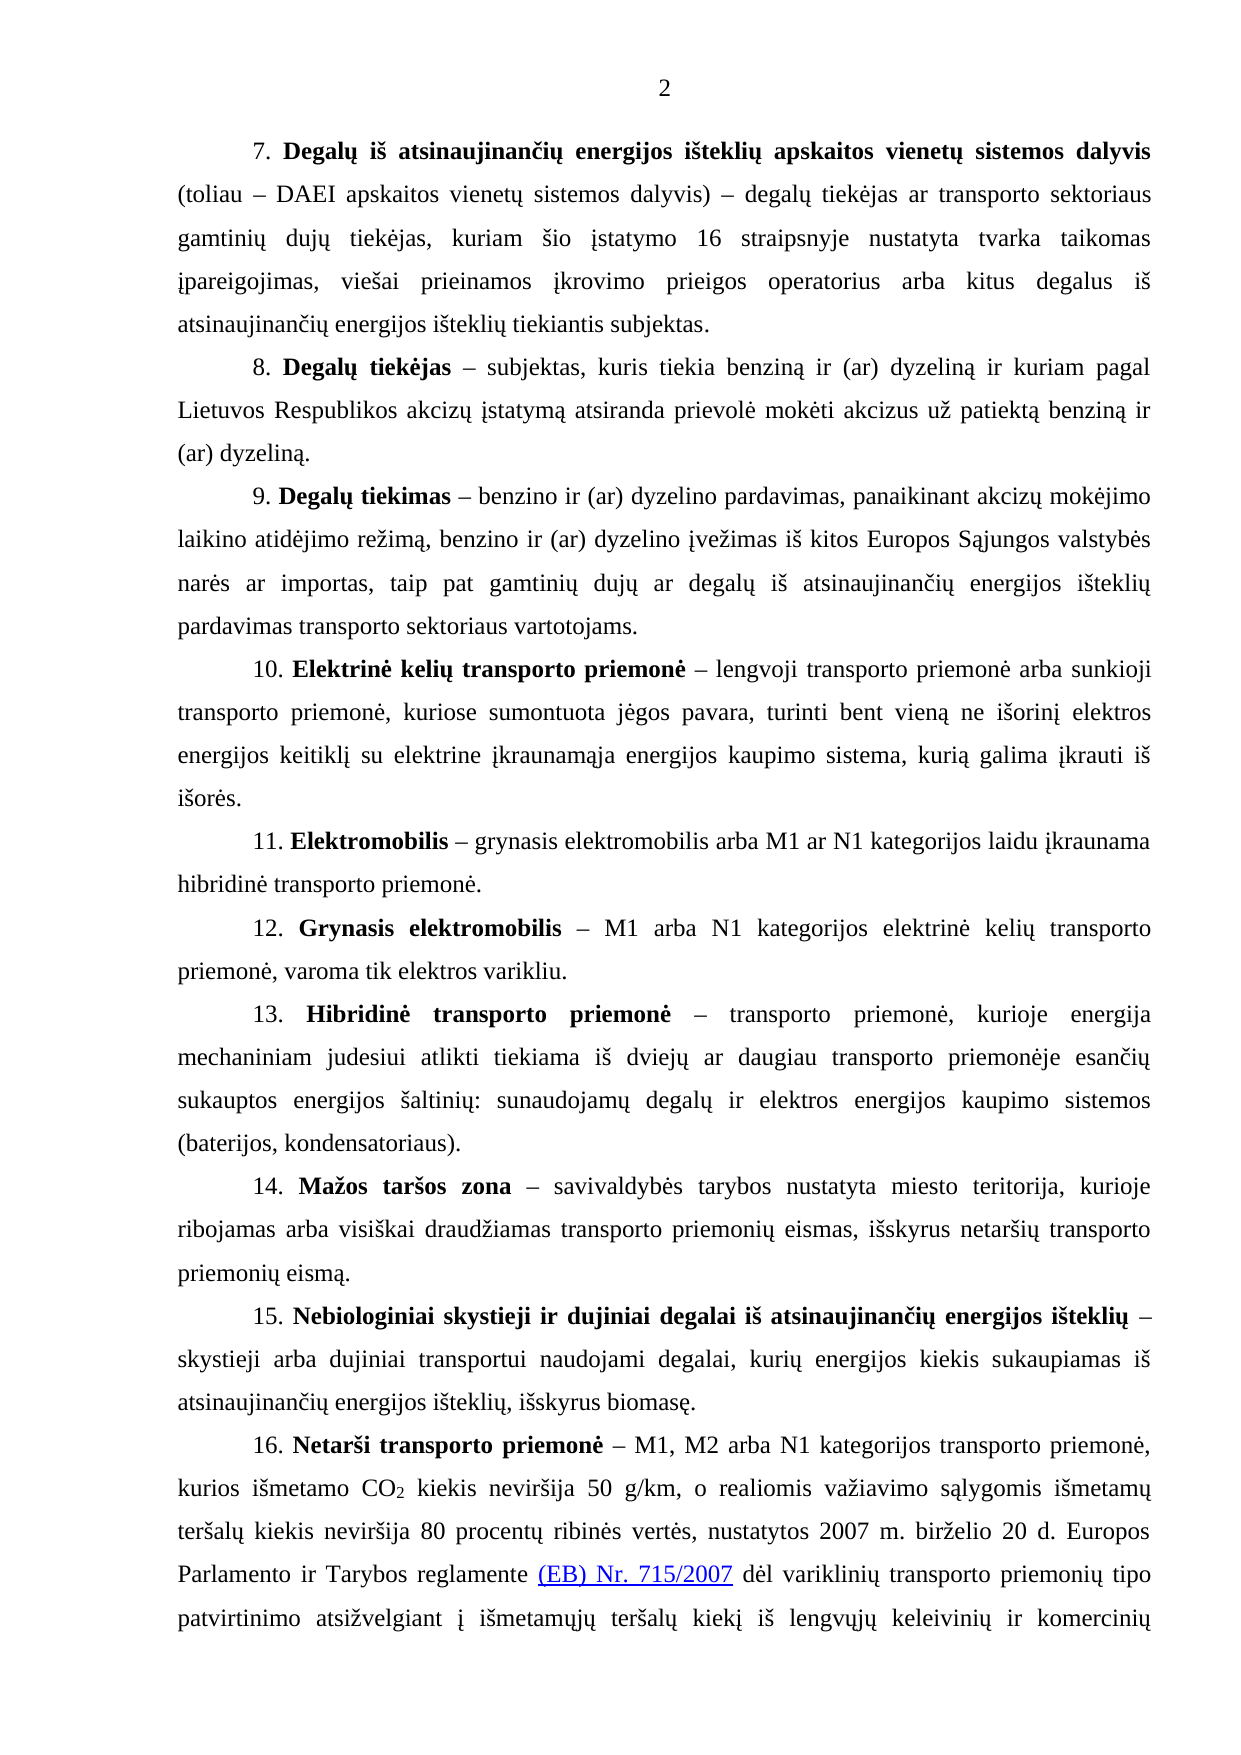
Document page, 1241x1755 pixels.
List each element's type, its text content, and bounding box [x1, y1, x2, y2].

text 11. Elektromobilis – grynasis elektromobilis arba M1 ar N1 kategorijos laidu įkraunama hibridinė transporto priemonė. [177, 826, 1152, 898]
text 14. Mažos taršos zona – savivaldybės tarybos nustatyta miesto teritorija, kurioje ribojamas arba visiškai draudžiamas transporto priemonių eismas, išskyrus netaršių transporto priemonių eismą. [177, 1171, 1152, 1286]
text 12. Grynasis elektromobilis – M1 arba N1 kategorijos elektrinė kelių transporto priemonė, varoma tik elektros varikliu. [177, 913, 1152, 984]
text 8. Degalų tiekėjas – subjektas, kuris tiekia benziną ir (ar) dyzeliną ir kuriam pagal Lietuvos Respublikos akcizų įstatymą atsiranda prievolė mokėti akcizus už patiektą benziną ir (ar) dyzeliną. [177, 352, 1152, 467]
text 16. Netarši transporto priemonė – M1, M2 arba N1 kategorijos transporto priemonė, kurios išmetamo CO2 kiekis neviršija 50 g/km, o realiomis važiavimo sąlygomis išmetamų teršalų kiekis neviršija 80 procentų ribinės vertės, nustatytos 2007 m. birželio 20 d. Europos Parlamento ir Tarybos reglamente (EB) Nr. 715/2007 dėl variklinių transporto priemonių tipo patvirtinimo atsižvelgiant į išmetamųjų teršalų kiekį iš lengvųjų keleivinių ir komercinių [177, 1430, 1152, 1631]
text 13. Hibridinė transporto priemonė – transporto priemonė, kurioje energija mechaniniam judesiui atlikti tiekiama iš dviejų ar daugiau transporto priemonėje esančių sukauptos energijos šaltinių: sunaudojamų degalų ir elektros energijos kaupimo sistemos (baterijos, kondensatoriaus). [177, 999, 1152, 1157]
text 7. Degalų iš atsinaujinančių energijos išteklių apskaitos vienetų sistemos dalyvis (toliau – DAEI apskaitos vienetų sistemos dalyvis) – degalų tiekėjas ar transporto sektoriaus gamtinių dujų tiekėjas, kuriam šio įstatymo 16 straipsnyje nustatyta tvarka taikomas įpareigojimas, viešai prieinamos įkrovimo prieigos operatorius arba kitus degalus iš atsinaujinančių energijos išteklių tiekiantis subjektas. [177, 136, 1152, 338]
text 15. Nebiologiniai skystieji ir dujiniai degalai iš atsinaujinančių energijos išteklių – skystieji arba dujiniai transportui naudojami degalai, kurių energijos kiekis sukaupiamas iš atsinaujinančių energijos išteklių, išskyrus biomasę. [177, 1301, 1152, 1416]
text 9. Degalų tiekimas – benzino ir (ar) dyzelino pardavimas, panaikinant akcizų mokėjimo laikino atidėjimo režimą, benzino ir (ar) dyzelino įvežimas iš kitos Europos Sąjungos valstybės narės ar importas, taip pat gamtinių dujų ar degalų iš atsinaujinančių energijos išteklių pardavimas transporto sektoriaus vartotojams. [177, 481, 1152, 639]
text 10. Elektrinė kelių transporto priemonė – lengvoji transporto priemonė arba sunkioji transporto priemonė, kuriose sumontuota jėgos pavara, turinti bent vieną ne išorinį elektros energijos keitiklį su elektrine įkraunamąja energijos kaupimo sistema, kurią galima įkrauti iš išorės. [177, 654, 1152, 812]
